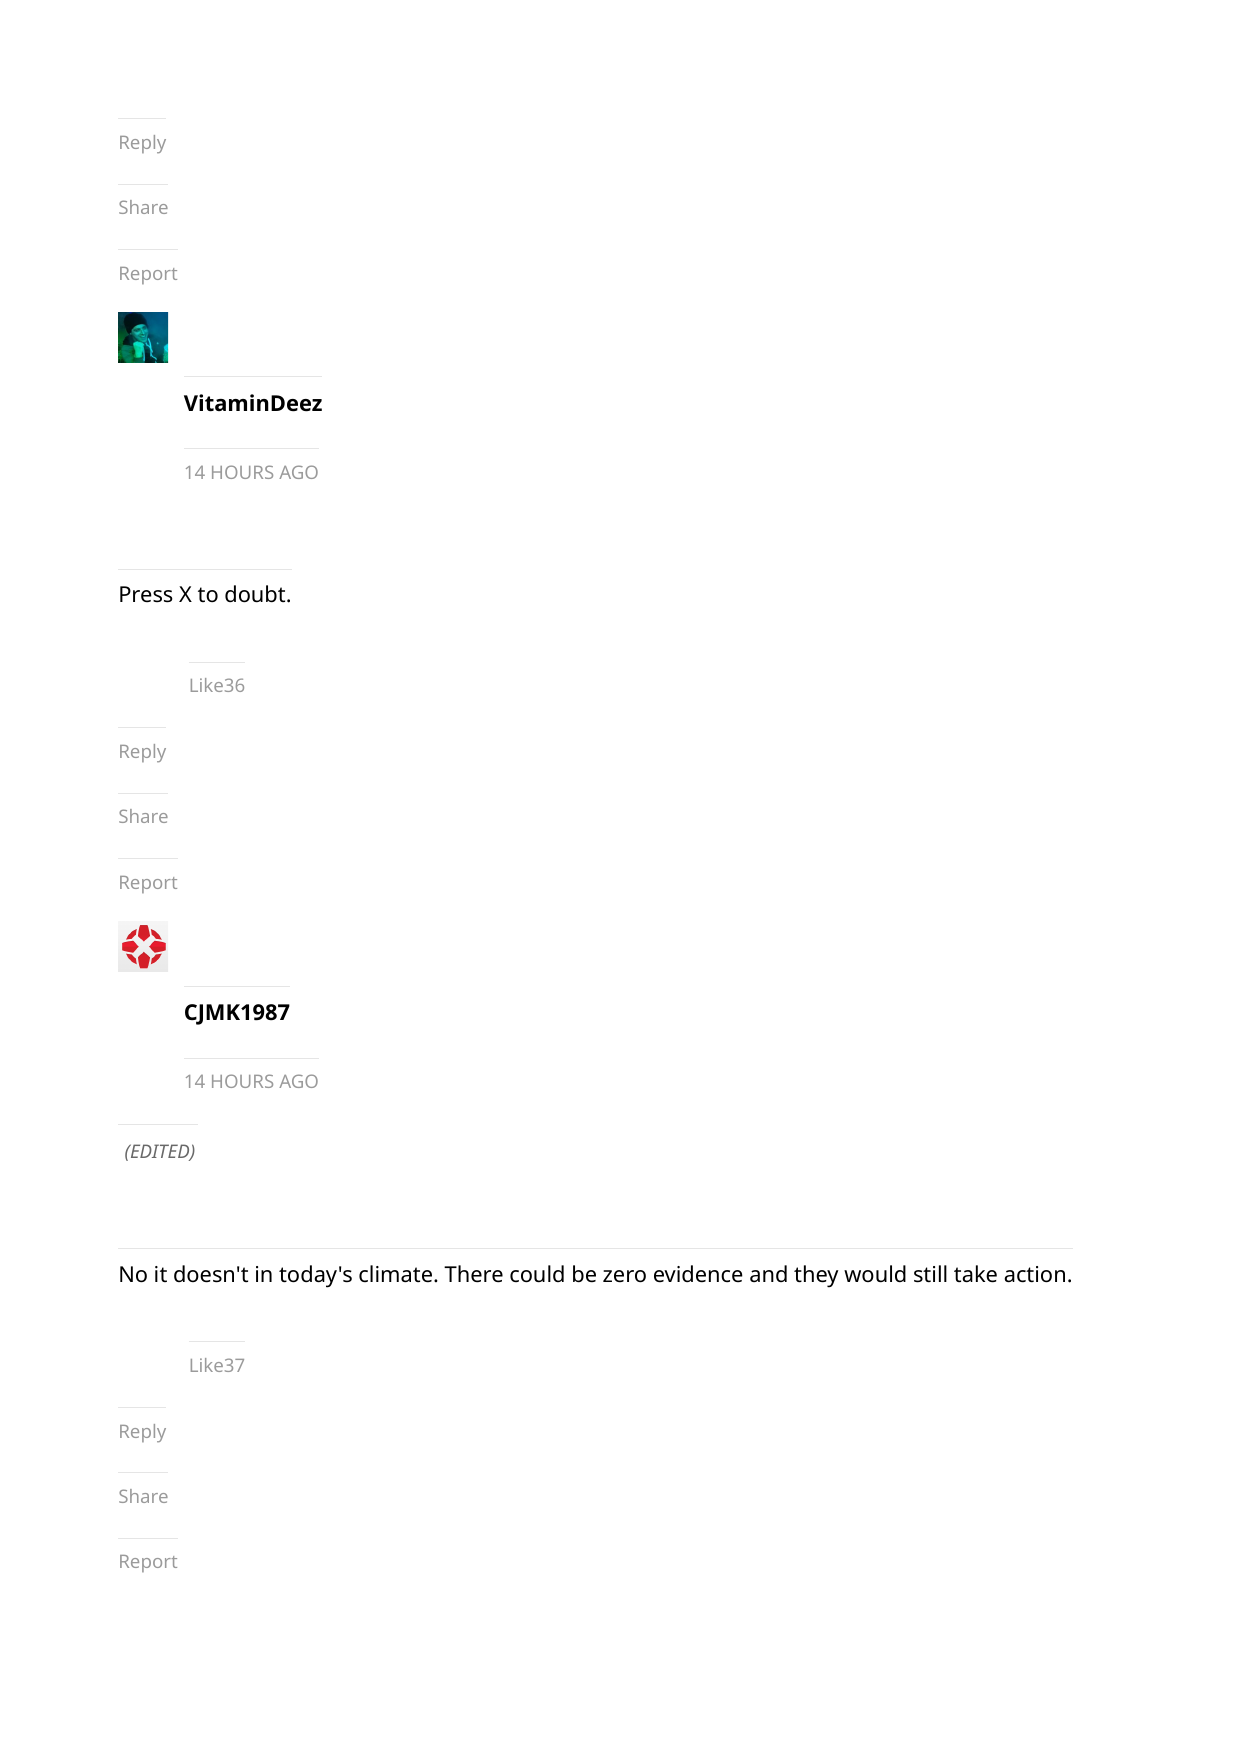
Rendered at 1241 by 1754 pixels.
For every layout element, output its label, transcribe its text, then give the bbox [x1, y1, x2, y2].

text Report [118, 858, 1122, 894]
text Like36 [188, 662, 1122, 698]
text Report [118, 249, 1122, 286]
text 14 HOURS AGO [184, 448, 1117, 485]
text Press X to doubt. [118, 568, 1122, 609]
picture [118, 312, 169, 363]
picture [118, 921, 169, 972]
text VitaminDeez [184, 376, 1114, 417]
text Share [118, 183, 1122, 220]
text CJMK1987 [184, 986, 1114, 1026]
text Like37 [188, 1341, 1122, 1378]
text 14 HOURS AGO [184, 1057, 1117, 1094]
text Report [118, 1538, 1122, 1574]
text Reply [118, 727, 1122, 764]
text (EDITED) [118, 1124, 1122, 1164]
text Share [118, 1472, 1122, 1509]
text Share [118, 792, 1122, 829]
text Reply [118, 118, 1122, 155]
text Reply [118, 1407, 1122, 1443]
text No it doesn't in today's climate. There could be zero evidence and they would still take action. [118, 1248, 1122, 1289]
